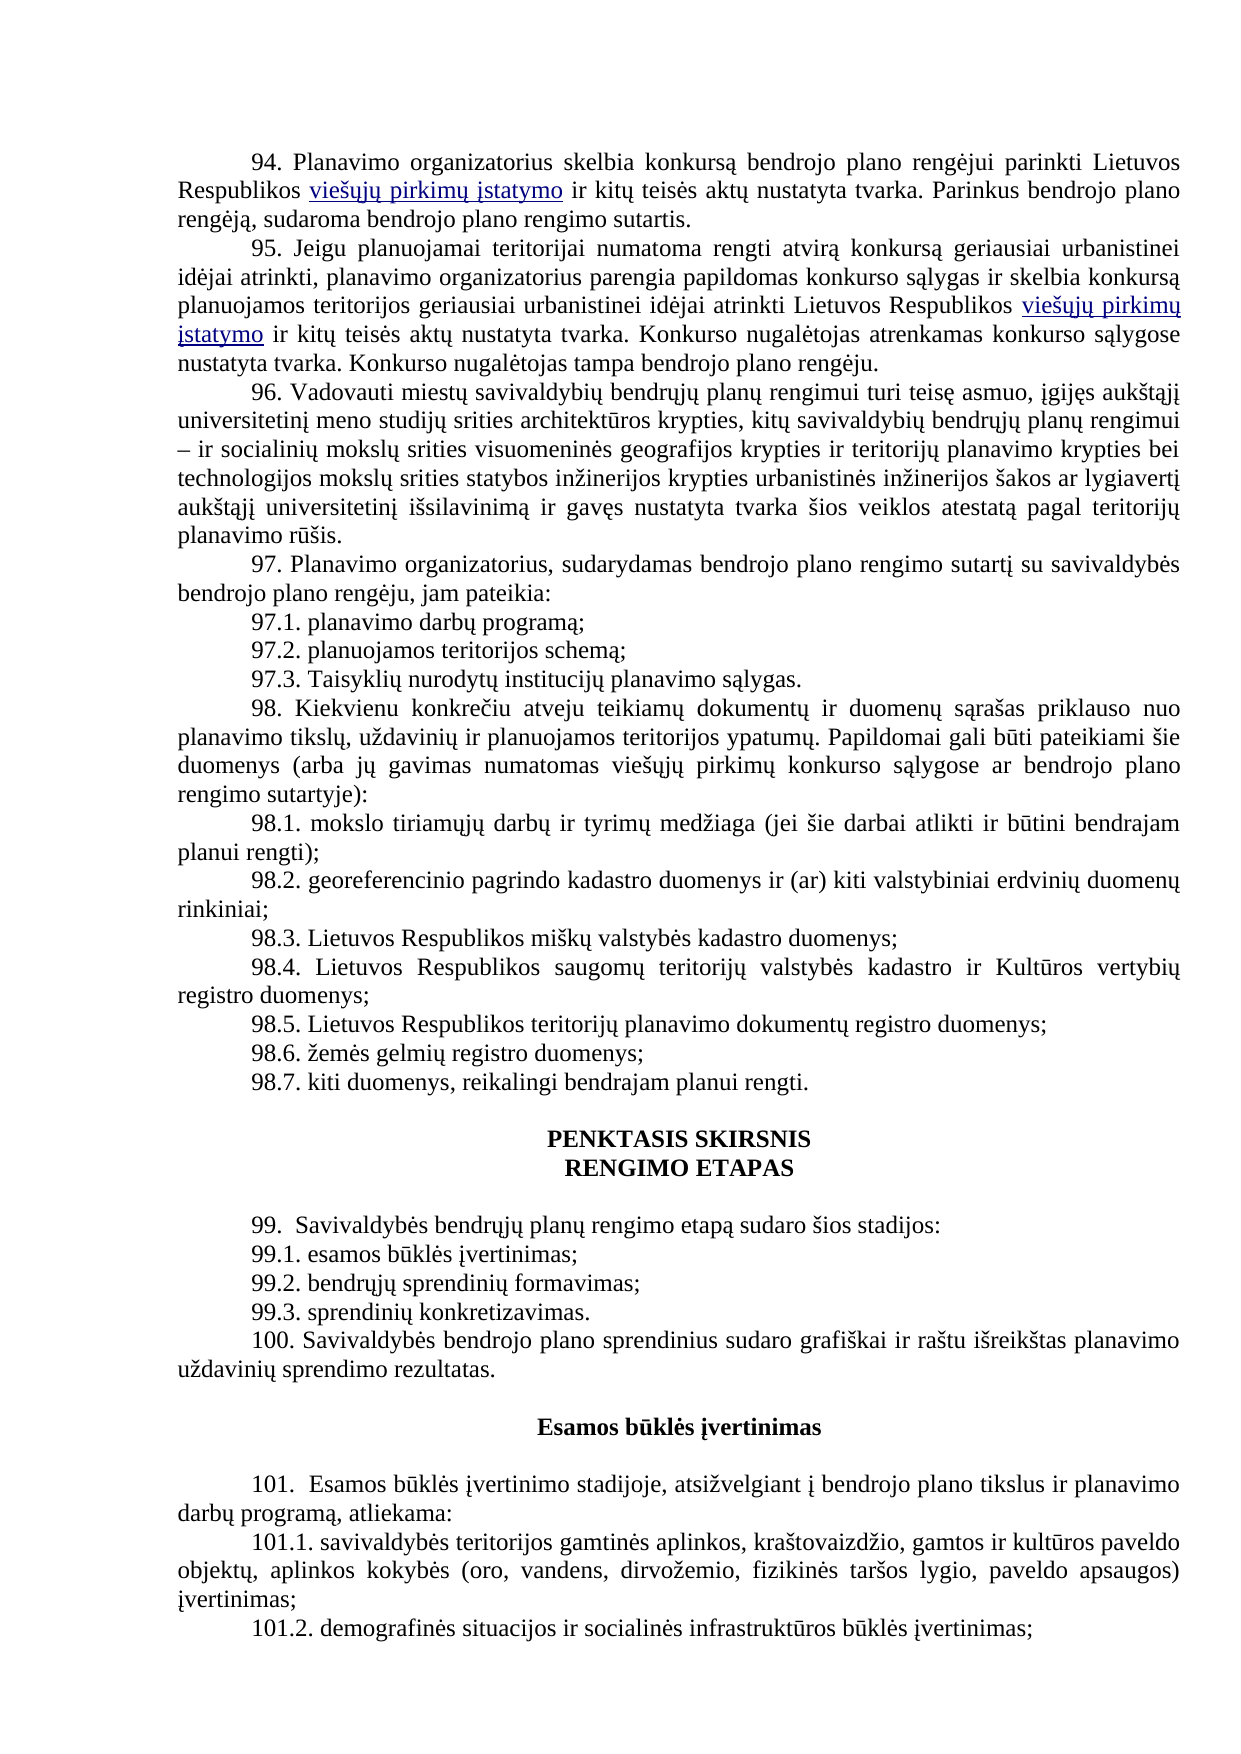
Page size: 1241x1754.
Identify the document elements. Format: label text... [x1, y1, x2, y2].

text 99. Savivaldybės bendrųjų planų rengimo etapą sudaro šios stadijos: [177, 1211, 1181, 1239]
text 94. Planavimo organizatorius skelbia konkursą bendrojo plano rengėjui parinkti Lietuvos Respublikos viešųjų pirkimų įstatymo ir kitų teisės aktų nustatyta tvarka. Parinkus bendrojo plano rengėją, sudaroma bendrojo plano rengimo sutartis. [177, 147, 1181, 233]
text 98.3. Lietuvos Respublikos miškų valstybės kadastro duomenys; [177, 923, 1181, 952]
text 97.3. Taisyklių nurodytų institucijų planavimo sąlygas. [177, 664, 1181, 693]
text 98.5. Lietuvos Respublikos teritorijų planavimo dokumentų registro duomenys; [177, 1009, 1181, 1038]
text 100. Savivaldybės bendrojo plano sprendinius sudaro grafiškai ir raštu išreikštas planavimo uždavinių sprendimo rezultatas. [177, 1326, 1181, 1383]
text 101. Esamos būklės įvertinimo stadijoje, atsižvelgiant į bendrojo plano tikslus ir planavimo darbų programą, atliekama: [177, 1469, 1181, 1527]
text PENKTASIS SKIRSNIS [177, 1124, 1181, 1153]
text 98.2. georeferencinio pagrindo kadastro duomenys ir (ar) kiti valstybiniai erdvinių duomenų rinkiniai; [177, 866, 1181, 923]
text 95. Jeigu planuojamai teritorijai numatoma rengti atvirą konkursą geriausiai urbanistinei idėjai atrinkti, planavimo organizatorius parengia papildomas konkurso sąlygas ir skelbia konkursą planuojamos teritorijos geriausiai urbanistinei idėjai atrinkti Lietuvos Respublikos viešųjų pirkimų įstatymo ir kitų teisės aktų nustatyta tvarka. Konkurso nugalėtojas atrenkamas konkurso sąlygose nustatyta tvarka. Konkurso nugalėtojas tampa bendrojo plano rengėju. [177, 233, 1181, 377]
text 98.6. žemės gelmių registro duomenys; [177, 1038, 1181, 1067]
text 99.3. sprendinių konkretizavimas. [177, 1297, 1181, 1326]
text 98.7. kiti duomenys, reikalingi bendrajam planui rengti. [177, 1067, 1181, 1096]
text 99.1. esamos būklės įvertinimas; [177, 1239, 1181, 1268]
text 101.1. savivaldybės teritorijos gamtinės aplinkos, kraštovaizdžio, gamtos ir kultūros paveldo objektų, aplinkos kokybės (oro, vandens, dirvožemio, fizikinės taršos lygio, paveldo apsaugos) įvertinimas; [177, 1527, 1181, 1613]
text 101.2. demografinės situacijos ir socialinės infrastruktūros būklės įvertinimas; [177, 1613, 1181, 1642]
text 97.1. planavimo darbų programą; [177, 607, 1181, 636]
text Esamos būklės įvertinimas [177, 1412, 1181, 1441]
text 98. Kiekvienu konkrečiu atveju teikiamų dokumentų ir duomenų sąrašas priklauso nuo planavimo tikslų, uždavinių ir planuojamos teritorijos ypatumų. Papildomai gali būti pateikiami šie duomenys (arba jų gavimas numatomas viešųjų pirkimų konkurso sąlygose ar bendrojo plano rengimo sutartyje): [177, 693, 1181, 808]
text 96. Vadovauti miestų savivaldybių bendrųjų planų rengimui turi teisę asmuo, įgijęs aukštąjį universitetinį meno studijų srities architektūros krypties, kitų savivaldybių bendrųjų planų rengimui – ir socialinių mokslų srities visuomeninės geografijos krypties ir teritorijų planavimo krypties bei technologijos mokslų srities statybos inžinerijos krypties urbanistinės inžinerijos šakos ar lygiavertį aukštąjį universitetinį išsilavinimą ir gavęs nustatyta tvarka šios veiklos atestatą pagal teritorijų planavimo rūšis. [177, 377, 1181, 549]
text 97. Planavimo organizatorius, sudarydamas bendrojo plano rengimo sutartį su savivaldybės bendrojo plano rengėju, jam pateikia: [177, 549, 1181, 607]
text 99.2. bendrųjų sprendinių formavimas; [177, 1268, 1181, 1297]
text RENGIMO ETAPAS [177, 1153, 1181, 1182]
text 97.2. planuojamos teritorijos schemą; [177, 636, 1181, 664]
text 98.4. Lietuvos Respublikos saugomų teritorijų valstybės kadastro ir Kultūros vertybių registro duomenys; [177, 952, 1181, 1009]
text 98.1. mokslo tiriamųjų darbų ir tyrimų medžiaga (jei šie darbai atlikti ir būtini bendrajam planui rengti); [177, 808, 1181, 866]
